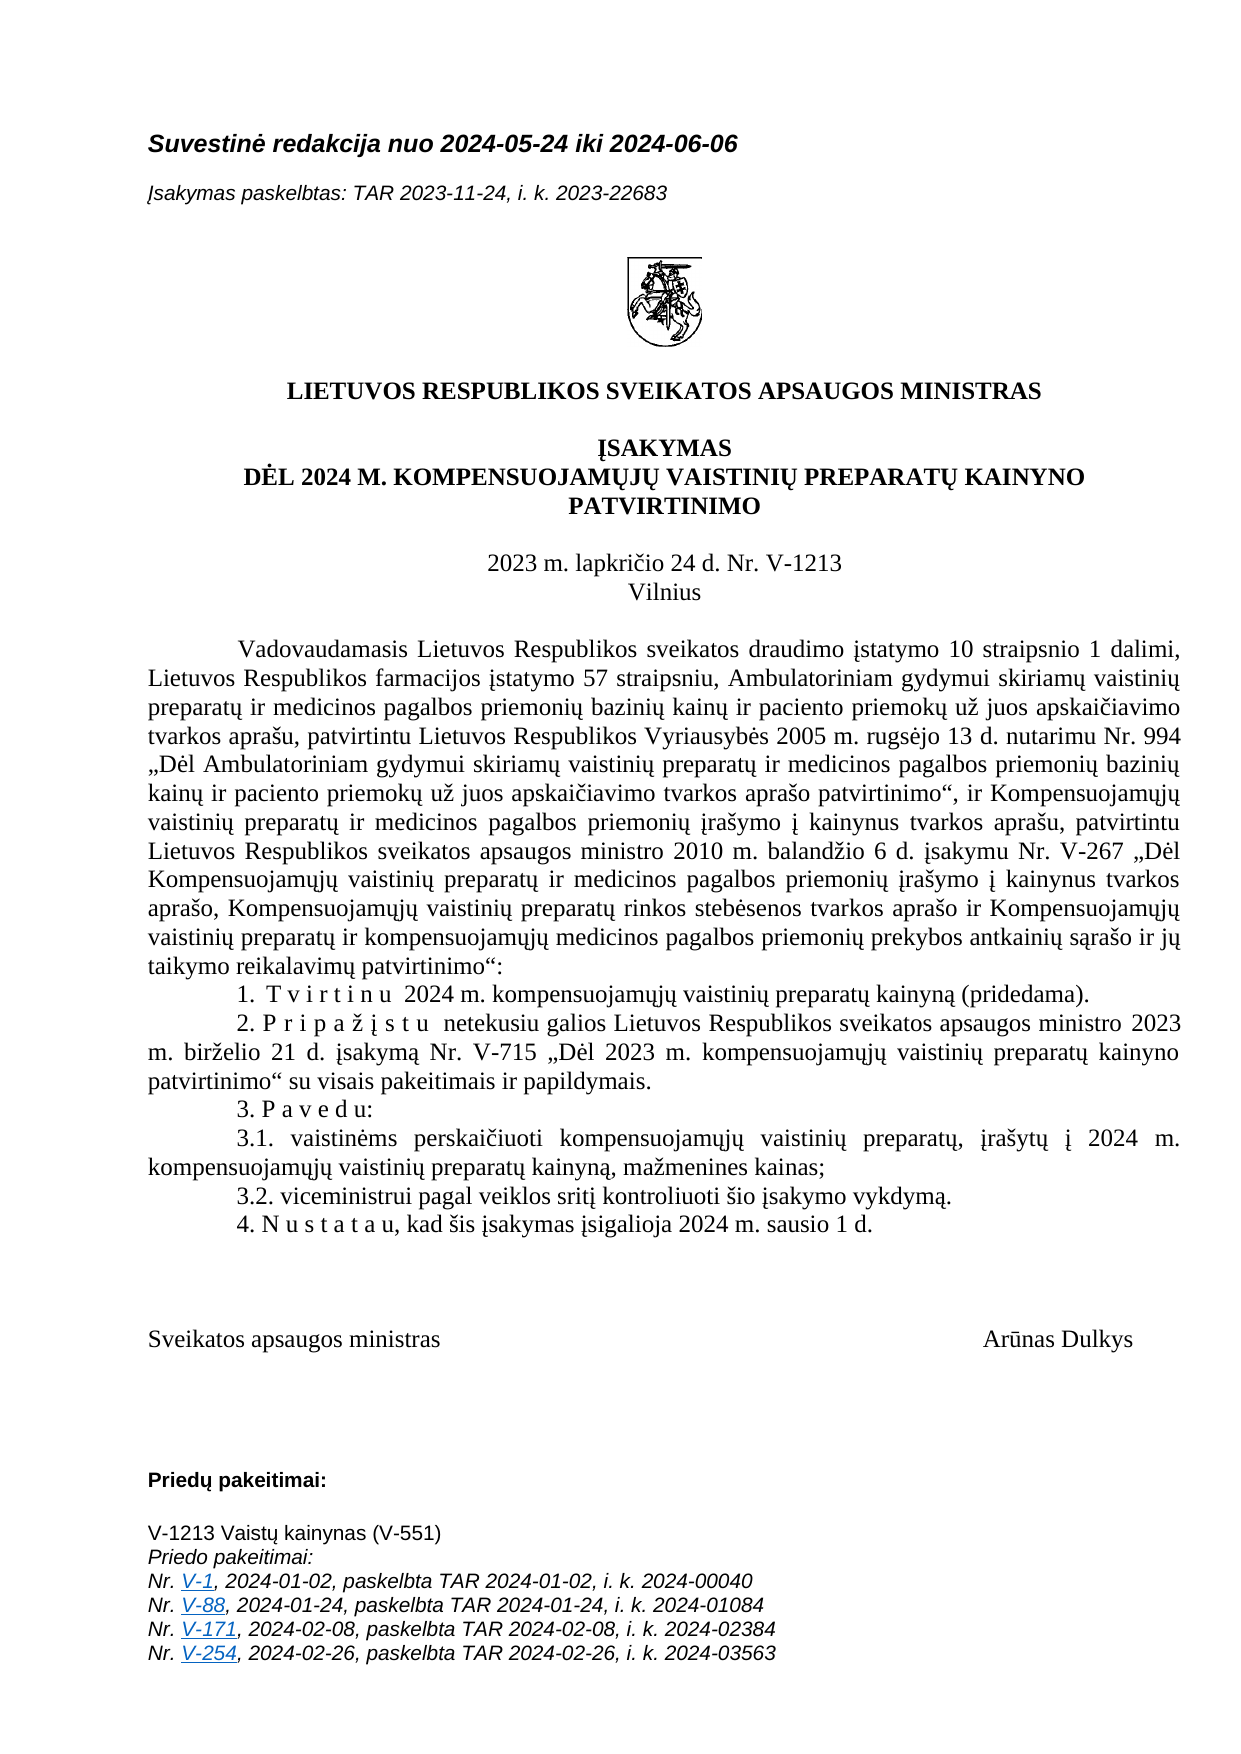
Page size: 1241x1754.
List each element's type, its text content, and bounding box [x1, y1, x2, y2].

text Sveikatos apsaugos ministras Arūnas Dulkys [148, 1324, 1181, 1353]
text Priedų pakeitimai: [148, 1468, 1181, 1492]
text 1. T v i r t i n u 2024 m. kompensuojamųjų vaistinių preparatų kainyną (pridedama). [236, 979, 1181, 1008]
text Nr. V-88, 2024-01-24, paskelbta TAR 2024-01-24, i. k. 2024-01084 [148, 1593, 1181, 1617]
text Įsakymas paskelbtas: TAR 2023-11-24, i. k. 2023-22683 [148, 181, 1181, 205]
text Nr. V-171, 2024-02-08, paskelbta TAR 2024-02-08, i. k. 2024-02384 [148, 1617, 1181, 1641]
text Nr. V-1, 2024-01-02, paskelbta TAR 2024-01-02, i. k. 2024-00040 [148, 1569, 1181, 1593]
text DĖL 2024 M. KOMPENSUOJAMŲJŲ VAISTINIŲ PREPARATŲ KAINYNO PATVIRTINIMO [148, 462, 1181, 519]
text Priedo pakeitimai: [148, 1545, 1181, 1569]
text 3.1. vaistinėms perskaičiuoti kompensuojamųjų vaistinių preparatų, įrašytų į 2024 m. kompensuojamųjų vaistinių preparatų kainyną, mažmenines kainas; [148, 1123, 1181, 1181]
text 3. P a v e d u: [148, 1094, 1181, 1123]
text Vadovaudamasis Lietuvos Respublikos sveikatos draudimo įstatymo 10 straipsnio 1 dalimi, Lietuvos Respublikos farmacijos įstatymo 57 straipsniu, Ambulatoriniam gydymui skiriamų vaistinių preparatų ir medicinos pagalbos priemonių bazinių kainų ir paciento priemokų už juos apskaičiavimo tvarkos aprašu, patvirtintu Lietuvos Respublikos Vyriausybės 2005 m. rugsėjo 13 d. nutarimu Nr. 994 „Dėl Ambulatoriniam gydymui skiriamų vaistinių preparatų ir medicinos pagalbos priemonių bazinių kainų ir paciento priemokų už juos apskaičiavimo tvarkos aprašo patvirtinimo“, ir Kompensuojamųjų vaistinių preparatų ir medicinos pagalbos priemonių įrašymo į kainynus tvarkos aprašu, patvirtintu Lietuvos Respublikos sveikatos apsaugos ministro 2010 m. balandžio 6 d. įsakymu Nr. V-267 „Dėl Kompensuojamųjų vaistinių preparatų ir medicinos pagalbos priemonių įrašymo į kainynus tvarkos aprašo, Kompensuojamųjų vaistinių preparatų rinkos stebėsenos tvarkos aprašo ir Kompensuojamųjų vaistinių preparatų ir kompensuojamųjų medicinos pagalbos priemonių prekybos antkainių sąrašo ir jų taikymo reikalavimų patvirtinimo“: [148, 634, 1181, 979]
text V-1213 Vaistų kainynas (V-551) [148, 1521, 1181, 1545]
text Vilnius [148, 577, 1181, 606]
text LIETUVOS RESPUBLIKOS SVEIKATOS APSAUGOS MINISTRAS [148, 376, 1181, 404]
text 2. P r i p a ž į s t u netekusiu galios Lietuvos Respublikos sveikatos apsaugos ministro 2023 m. birželio 21 d. įsakymą Nr. V-715 „Dėl 2023 m. kompensuojamųjų vaistinių preparatų kainyno patvirtinimo“ su visais pakeitimais ir papildymais. [148, 1008, 1181, 1094]
text 4. N u s t a t a u, kad šis įsakymas įsigalioja 2024 m. sausio 1 d. [148, 1209, 1181, 1238]
text Nr. V-254, 2024-02-26, paskelbta TAR 2024-02-26, i. k. 2024-03563 [148, 1641, 1181, 1665]
text 3.2. viceministrui pagal veiklos sritį kontroliuoti šio įsakymo vykdymą. [148, 1181, 1181, 1209]
text Suvestinė redakcija nuo 2024-05-24 iki 2024-06-06 [148, 128, 1181, 157]
text 2023 m. lapkričio 24 d. Nr. V-1213 [148, 548, 1181, 577]
text ĮSAKYMAS [148, 433, 1181, 462]
